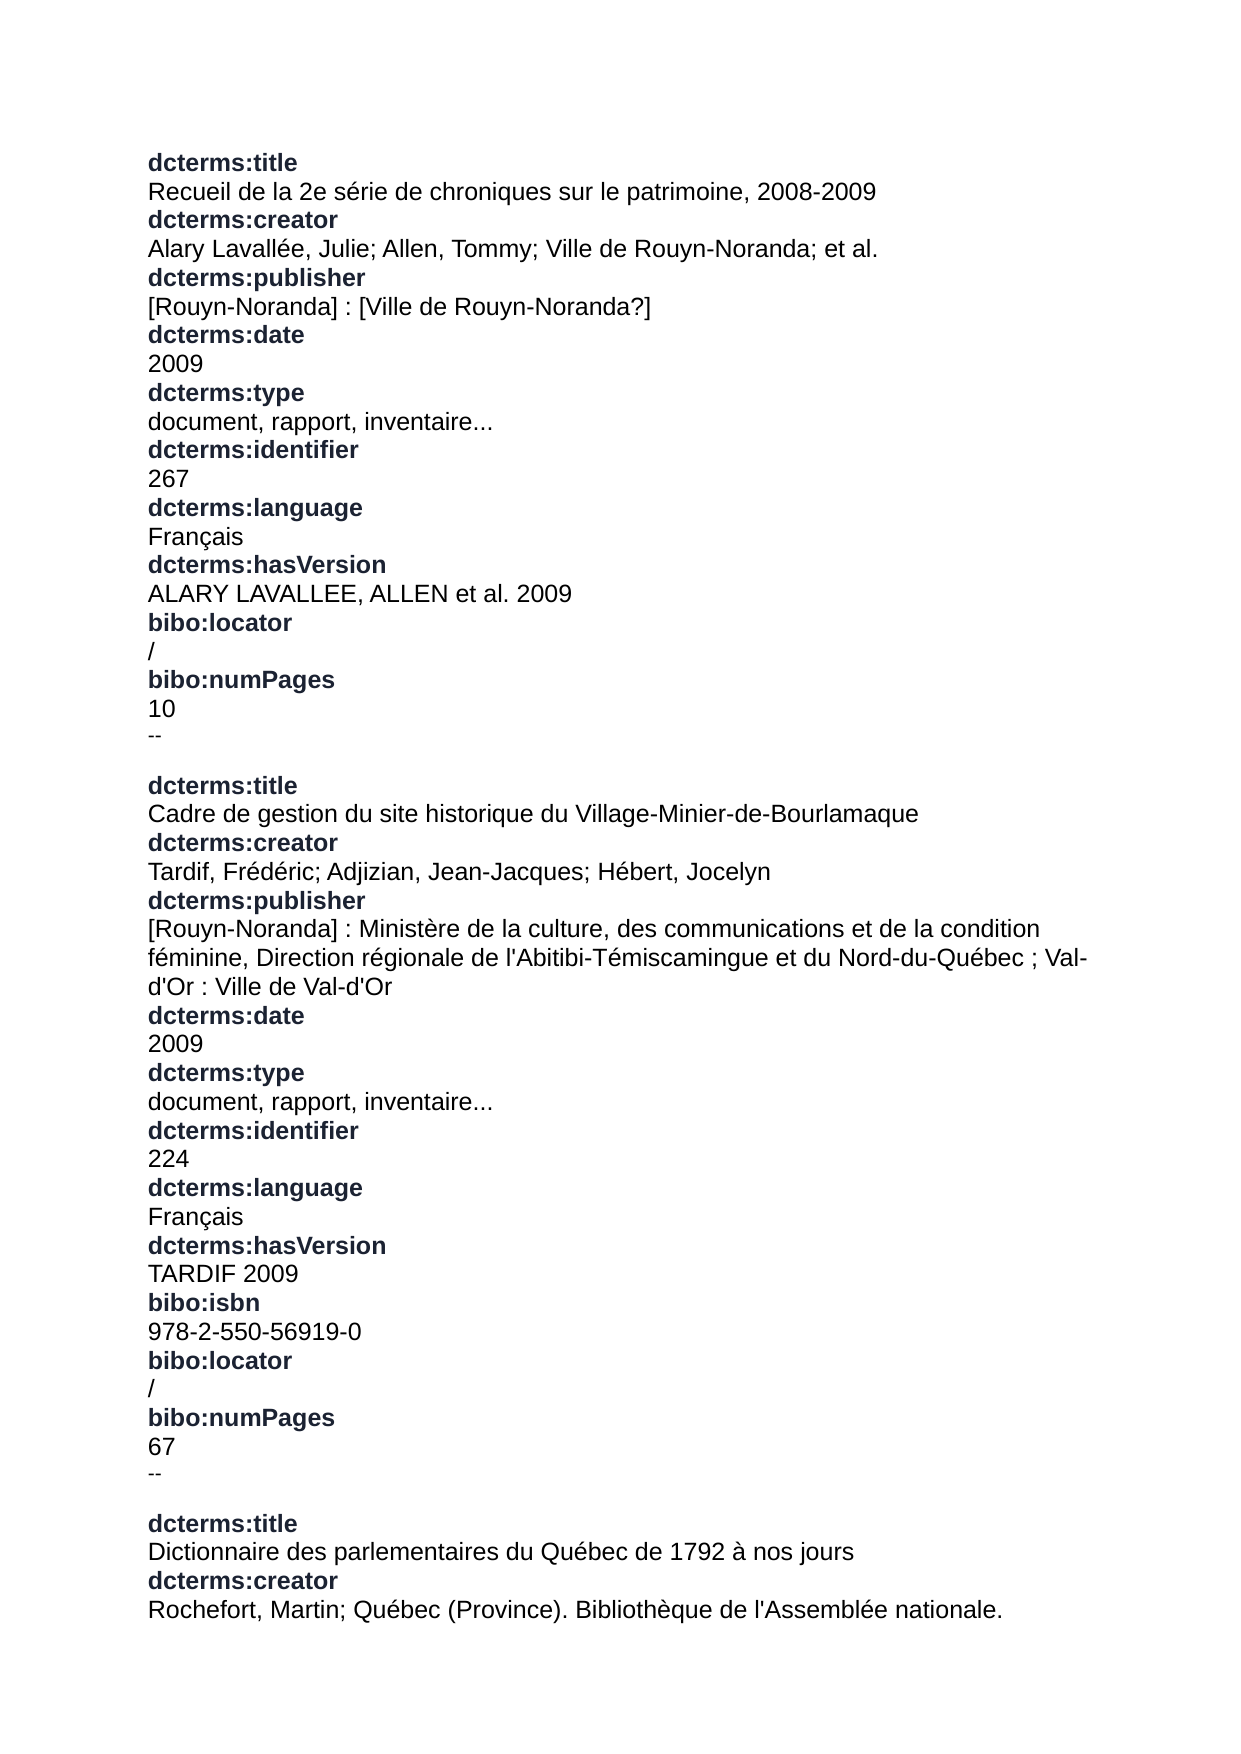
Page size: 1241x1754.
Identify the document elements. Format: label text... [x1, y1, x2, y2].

text 978-2-550-56919-0 [148, 1317, 1092, 1346]
text bibo:locator [148, 608, 1092, 636]
text dcterms:type [148, 378, 1092, 406]
text dcterms:language [148, 493, 1092, 521]
text bibo:isbn [148, 1288, 1092, 1317]
text bibo:numPages [148, 665, 1092, 694]
text dcterms:hasVersion [148, 550, 1092, 579]
text dcterms:publisher [148, 886, 1092, 914]
text [Rouyn-Noranda] : [Ville de Rouyn-Noranda?] [148, 291, 1092, 320]
text Français [148, 521, 1092, 550]
text Recueil de la 2e série de chroniques sur le patrimoine, 2008-2009 [148, 176, 1092, 205]
text TARDIF 2009 [148, 1259, 1092, 1288]
text dcterms:date [148, 320, 1092, 349]
text bibo:locator [148, 1346, 1092, 1374]
text dcterms:hasVersion [148, 1231, 1092, 1259]
text Alary Lavallée, Julie; Allen, Tommy; Ville de Rouyn-Noranda; et al. [148, 234, 1092, 263]
text dcterms:title [148, 1508, 1092, 1537]
text dcterms:creator [148, 1566, 1092, 1595]
text document, rapport, inventaire... [148, 1087, 1092, 1116]
text dcterms:creator [148, 205, 1092, 234]
text 267 [148, 464, 1092, 493]
text Tardif, Frédéric; Adjizian, Jean-Jacques; Hébert, Jocelyn [148, 857, 1092, 886]
text dcterms:language [148, 1173, 1092, 1202]
text dcterms:identifier [148, 1116, 1092, 1144]
text -- [148, 1461, 1092, 1484]
text ALARY LAVALLEE, ALLEN et al. 2009 [148, 579, 1092, 608]
text dcterms:type [148, 1058, 1092, 1087]
text [Rouyn-Noranda] : Ministère de la culture, des communications et de la condition féminine, Direction régionale de l'Abitibi-Témiscamingue et du Nord-du-Québec ; Val-d'Or : Ville de Val-d'Or [148, 914, 1092, 1001]
text 10 [148, 694, 1092, 723]
text 67 [148, 1432, 1092, 1461]
text 224 [148, 1144, 1092, 1173]
text / [148, 636, 1092, 665]
text Cadre de gestion du site historique du Village-Minier-de-Bourlamaque [148, 799, 1092, 828]
text Dictionnaire des parlementaires du Québec de 1792 à nos jours [148, 1537, 1092, 1566]
text / [148, 1374, 1092, 1403]
text Rochefort, Martin; Québec (Province). Bibliothèque de l'Assemblée nationale. [148, 1595, 1092, 1623]
text dcterms:title [148, 148, 1092, 176]
text dcterms:identifier [148, 435, 1092, 464]
text bibo:numPages [148, 1403, 1092, 1432]
text dcterms:creator [148, 828, 1092, 857]
text 2009 [148, 349, 1092, 378]
text dcterms:title [148, 771, 1092, 799]
text document, rapport, inventaire... [148, 406, 1092, 435]
text dcterms:date [148, 1001, 1092, 1029]
text Français [148, 1202, 1092, 1231]
text dcterms:publisher [148, 263, 1092, 291]
text -- [148, 723, 1092, 747]
text 2009 [148, 1029, 1092, 1058]
